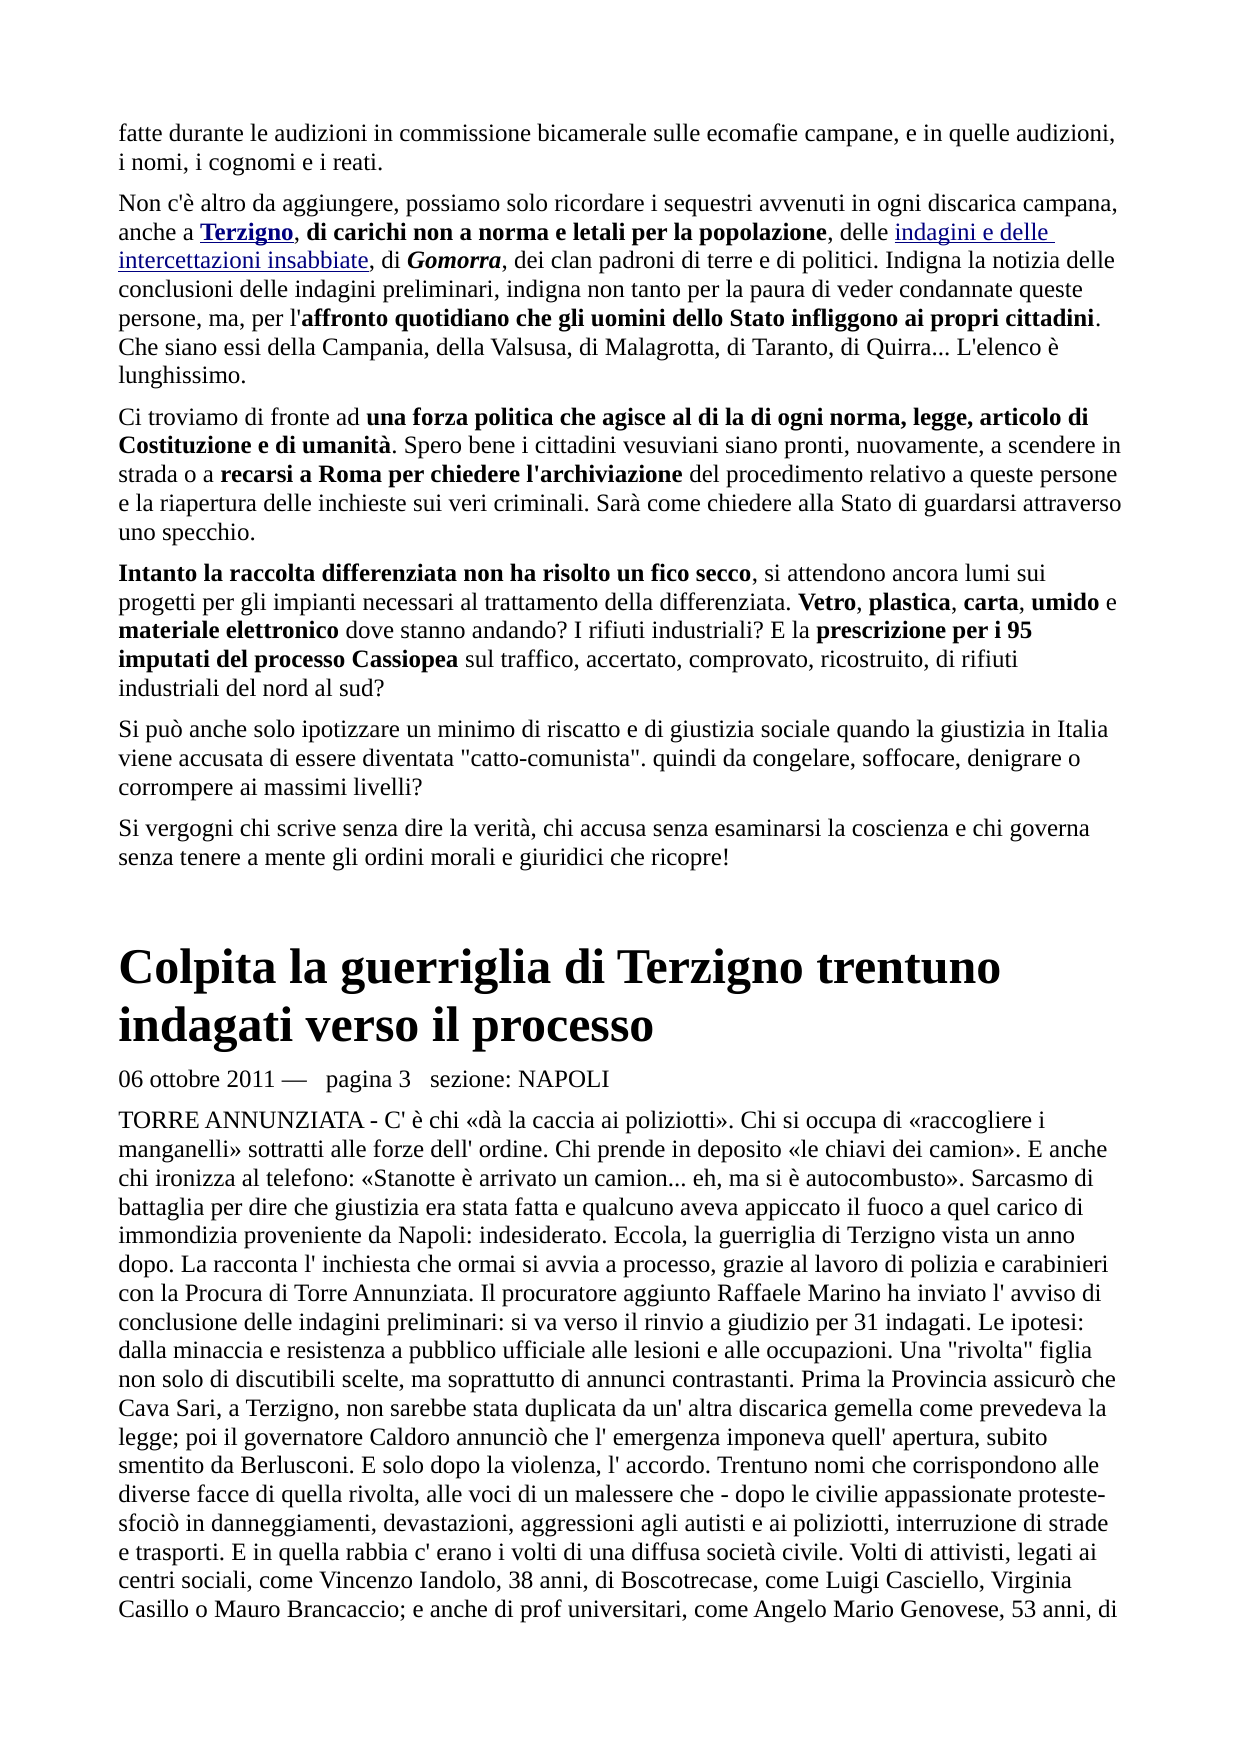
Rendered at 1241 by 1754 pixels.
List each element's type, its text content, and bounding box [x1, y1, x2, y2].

text 06 ottobre 2011 — pagina 3 sezione: NAPOLI [118, 1064, 1122, 1093]
subtitle Colpita la guerriglia di Terzigno trentuno indagati verso il processo [118, 937, 1122, 1052]
text fatte durante le audizioni in commissione bicamerale sulle ecomafie campane, e in quelle audizioni, i nomi, i cognomi e i reati. [118, 118, 1122, 176]
text Si vergogni chi scrive senza dire la verità, chi accusa senza esaminarsi la coscienza e chi governa senza tenere a mente gli ordini morali e giuridici che ricopre! [118, 813, 1122, 871]
text Ci troviamo di fronte ad una forza politica che agisce al di la di ogni norma, legge, articolo di Costituzione e di umanità. Spero bene i cittadini vesuviani siano pronti, nuovamente, a scendere in strada o a recarsi a Roma per chiedere l'archiviazione del procedimento relativo a queste persone e la riapertura delle inchieste sui veri criminali. Sarà come chiedere alla Stato di guardarsi attraverso uno specchio. [118, 402, 1122, 546]
text Non c'è altro da aggiungere, possiamo solo ricordare i sequestri avvenuti in ogni discarica campana, anche a Terzigno, di carichi non a norma e letali per la popolazione, delle indagini e delle intercettazioni insabbiate, di Gomorra, dei clan padroni di terre e di politici. Indigna la notizia delle conclusioni delle indagini preliminari, indigna non tanto per la paura di veder condannate queste persone, ma, per l'affronto quotidiano che gli uomini dello Stato infliggono ai propri cittadini. Che siano essi della Campania, della Valsusa, di Malagrotta, di Taranto, di Quirra... L'elenco è lunghissimo. [118, 188, 1122, 389]
text Si può anche solo ipotizzare un minimo di riscatto e di giustizia sociale quando la giustizia in Italia viene accusata di essere diventata "catto-comunista". quindi da congelare, soffocare, denigrare o corrompere ai massimi livelli? [118, 714, 1122, 801]
text TORRE ANNUNZIATA - C' è chi «dà la caccia ai poliziotti». Chi si occupa di «raccogliere i manganelli» sottratti alle forze dell' ordine. Chi prende in deposito «le chiavi dei camion». E anche chi ironizza al telefono: «Stanotte è arrivato un camion... eh, ma si è autocombusto». Sarcasmo di battaglia per dire che giustizia era stata fatta e qualcuno aveva appiccato il fuoco a quel carico di immondizia proveniente da Napoli: indesiderato. Eccola, la guerriglia di Terzigno vista un anno dopo. La racconta l' inchiesta che ormai si avvia a processo, grazie al lavoro di polizia e carabinieri con la Procura di Torre Annunziata. Il procuratore aggiunto Raffaele Marino ha inviato l' avviso di conclusione delle indagini preliminari: si va verso il rinvio a giudizio per 31 indagati. Le ipotesi: dalla minaccia e resistenza a pubblico ufficiale alle lesioni e alle occupazioni. Una "rivolta" figlia non solo di discutibili scelte, ma soprattutto di annunci contrastanti. Prima la Provincia assicurò che Cava Sari, a Terzigno, non sarebbe stata duplicata da un' altra discarica gemella come prevedeva la legge; poi il governatore Caldoro annunciò che l' emergenza imponeva quell' apertura, subito smentito da Berlusconi. E solo dopo la violenza, l' accordo. Trentuno nomi che corrispondono alle diverse facce di quella rivolta, alle voci di un malessere che - dopo le civilie appassionate proteste- sfociò in danneggiamenti, devastazioni, aggressioni agli autisti e ai poliziotti, interruzione di strade e trasporti. E in quella rabbia c' erano i volti di una diffusa società civile. Volti di attivisti, legati ai centri sociali, come Vincenzo Iandolo, 38 anni, di Boscotrecase, come Luigi Casciello, Virginia Casillo o Mauro Brancaccio; e anche di prof universitari, come Angelo Mario Genovese, 53 anni, di [118, 1106, 1122, 1623]
text Intanto la raccolta differenziata non ha risolto un fico secco, si attendono ancora lumi sui progetti per gli impianti necessari al trattamento della differenziata. Vetro, plastica, carta, umido e materiale elettronico dove stanno andando? I rifiuti industriali? E la prescrizione per i 95 imputati del processo Cassiopea sul traffico, accertato, comprovato, ricostruito, di rifiuti industriali del nord al sud? [118, 558, 1122, 702]
